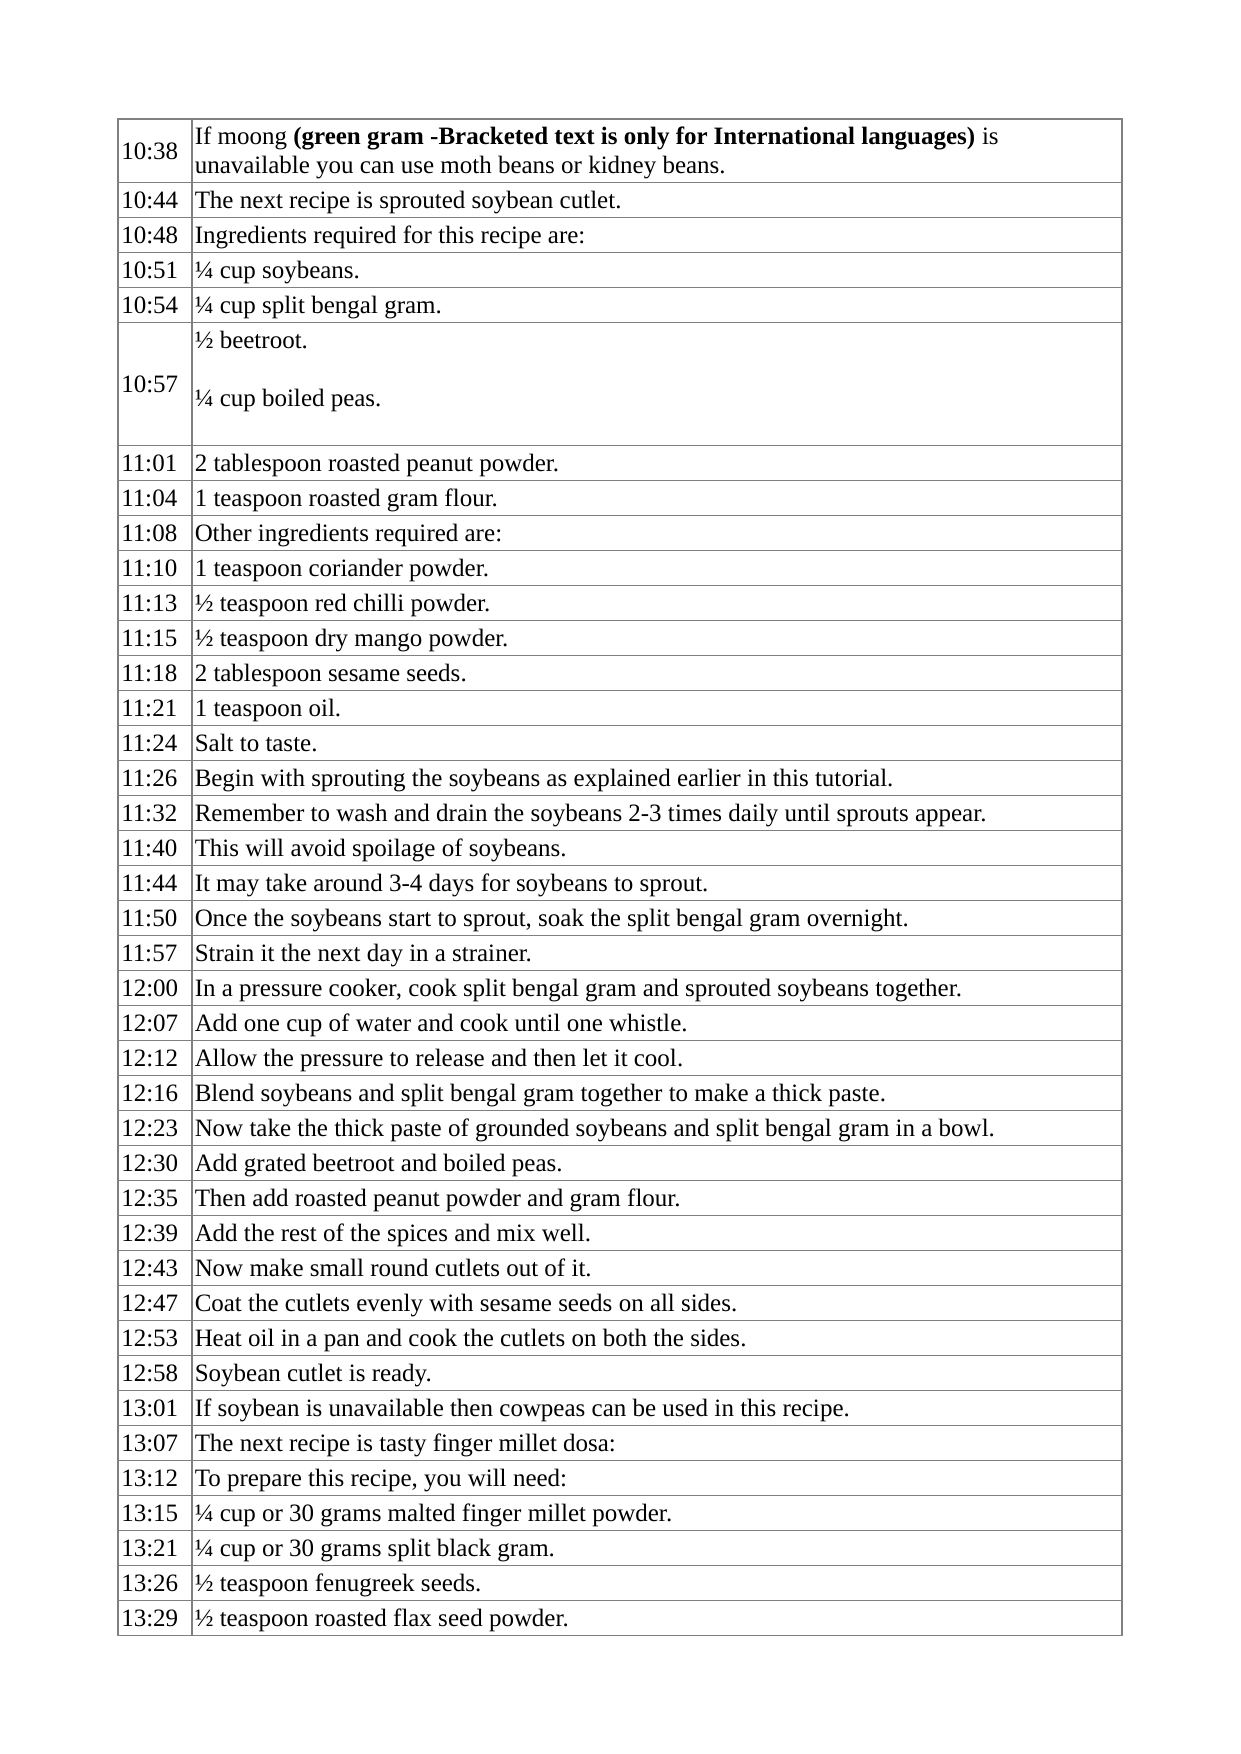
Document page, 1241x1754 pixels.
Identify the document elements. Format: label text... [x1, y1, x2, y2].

table_cell 13:29 [119, 1601, 191, 1634]
table_cell Blend soybeans and split bengal gram together to make a thick paste. [193, 1076, 1121, 1109]
table_cell If soybean is unavailable then cowpeas can be used in this recipe. [193, 1391, 1121, 1424]
table_cell ½ beetroot. ¼ cup boiled peas. [193, 323, 1121, 444]
table_cell If moong (green gram -Bracketed text is only for International languages) is unavailable you can use moth beans or kidney beans. [193, 120, 1121, 182]
table_cell Add the rest of the spices and mix well. [193, 1216, 1121, 1249]
table_cell 10:51 [119, 253, 191, 287]
table_cell 11:50 [119, 901, 191, 934]
table_cell 10:48 [119, 218, 191, 252]
table_cell 10:54 [119, 288, 191, 322]
table_cell In a pressure cooker, cook split bengal gram and sprouted soybeans together. [193, 971, 1121, 1004]
table_cell The next recipe is tasty finger millet dosa: [193, 1426, 1121, 1459]
table_cell 11:15 [119, 621, 191, 654]
table_cell Now take the thick paste of grounded soybeans and split bengal gram in a bowl. [193, 1111, 1121, 1144]
table_cell Allow the pressure to release and then let it cool. [193, 1041, 1121, 1074]
table_cell 12:35 [119, 1181, 191, 1214]
table_cell 12:43 [119, 1251, 191, 1284]
table_cell 11:21 [119, 691, 191, 724]
table_cell 12:53 [119, 1321, 191, 1354]
table_cell Other ingredients required are: [193, 516, 1121, 549]
table_cell 12:07 [119, 1006, 191, 1039]
table_cell Begin with sprouting the soybeans as explained earlier in this tutorial. [193, 761, 1121, 794]
table_cell ¼ cup soybeans. [193, 253, 1121, 287]
table_cell Salt to taste. [193, 726, 1121, 759]
table_cell 11:08 [119, 516, 191, 549]
table_cell 10:44 [119, 183, 191, 217]
table_cell 2 tablespoon roasted peanut powder. [193, 446, 1121, 479]
table_cell To prepare this recipe, you will need: [193, 1461, 1121, 1494]
table_cell ¼ cup split bengal gram. [193, 288, 1121, 322]
table_cell Ingredients required for this recipe are: [193, 218, 1121, 252]
table_cell 13:21 [119, 1531, 191, 1564]
table_cell ½ teaspoon dry mango powder. [193, 621, 1121, 654]
table_cell 10:38 [119, 120, 191, 182]
table_cell 12:12 [119, 1041, 191, 1074]
table_cell Strain it the next day in a strainer. [193, 936, 1121, 969]
table_cell 12:58 [119, 1356, 191, 1389]
table_cell 13:01 [119, 1391, 191, 1424]
table_cell 13:15 [119, 1496, 191, 1529]
table_cell 11:01 [119, 446, 191, 479]
table_cell 1 teaspoon coriander powder. [193, 551, 1121, 584]
table_cell It may take around 3-4 days for soybeans to sprout. [193, 866, 1121, 899]
table_cell Soybean cutlet is ready. [193, 1356, 1121, 1389]
table_cell 11:18 [119, 656, 191, 689]
table_cell 12:30 [119, 1146, 191, 1179]
table_cell 1 teaspoon oil. [193, 691, 1121, 724]
table_cell Add one cup of water and cook until one whistle. [193, 1006, 1121, 1039]
table_cell ½ teaspoon roasted flax seed powder. [193, 1601, 1121, 1634]
table_cell ½ teaspoon red chilli powder. [193, 586, 1121, 619]
table_cell Remember to wash and drain the soybeans 2-3 times daily until sprouts appear. [193, 796, 1121, 829]
table_cell Add grated beetroot and boiled peas. [193, 1146, 1121, 1179]
table_cell ¼ cup or 30 grams split black gram. [193, 1531, 1121, 1564]
table_cell This will avoid spoilage of soybeans. [193, 831, 1121, 864]
table_cell ½ teaspoon fenugreek seeds. [193, 1566, 1121, 1599]
table_cell 10:57 [119, 323, 191, 444]
table_cell 13:26 [119, 1566, 191, 1599]
table_cell 11:26 [119, 761, 191, 794]
table_cell The next recipe is sprouted soybean cutlet. [193, 183, 1121, 217]
table_cell 11:32 [119, 796, 191, 829]
table_cell 12:47 [119, 1286, 191, 1319]
table_cell 12:23 [119, 1111, 191, 1144]
table_cell ¼ cup or 30 grams malted finger millet powder. [193, 1496, 1121, 1529]
table_cell Heat oil in a pan and cook the cutlets on both the sides. [193, 1321, 1121, 1354]
table_cell 11:24 [119, 726, 191, 759]
table_cell 11:13 [119, 586, 191, 619]
table_cell Once the soybeans start to sprout, soak the split bengal gram overnight. [193, 901, 1121, 934]
table_cell 11:57 [119, 936, 191, 969]
table_cell Then add roasted peanut powder and gram flour. [193, 1181, 1121, 1214]
table_cell 12:16 [119, 1076, 191, 1109]
table_cell 11:40 [119, 831, 191, 864]
table_cell 12:39 [119, 1216, 191, 1249]
table_cell 13:12 [119, 1461, 191, 1494]
table_cell 1 teaspoon roasted gram flour. [193, 481, 1121, 514]
table_cell 2 tablespoon sesame seeds. [193, 656, 1121, 689]
table_cell 12:00 [119, 971, 191, 1004]
table_cell Now make small round cutlets out of it. [193, 1251, 1121, 1284]
table_cell 13:07 [119, 1426, 191, 1459]
table_cell 11:44 [119, 866, 191, 899]
table_cell 11:10 [119, 551, 191, 584]
table_cell Coat the cutlets evenly with sesame seeds on all sides. [193, 1286, 1121, 1319]
table_cell 11:04 [119, 481, 191, 514]
